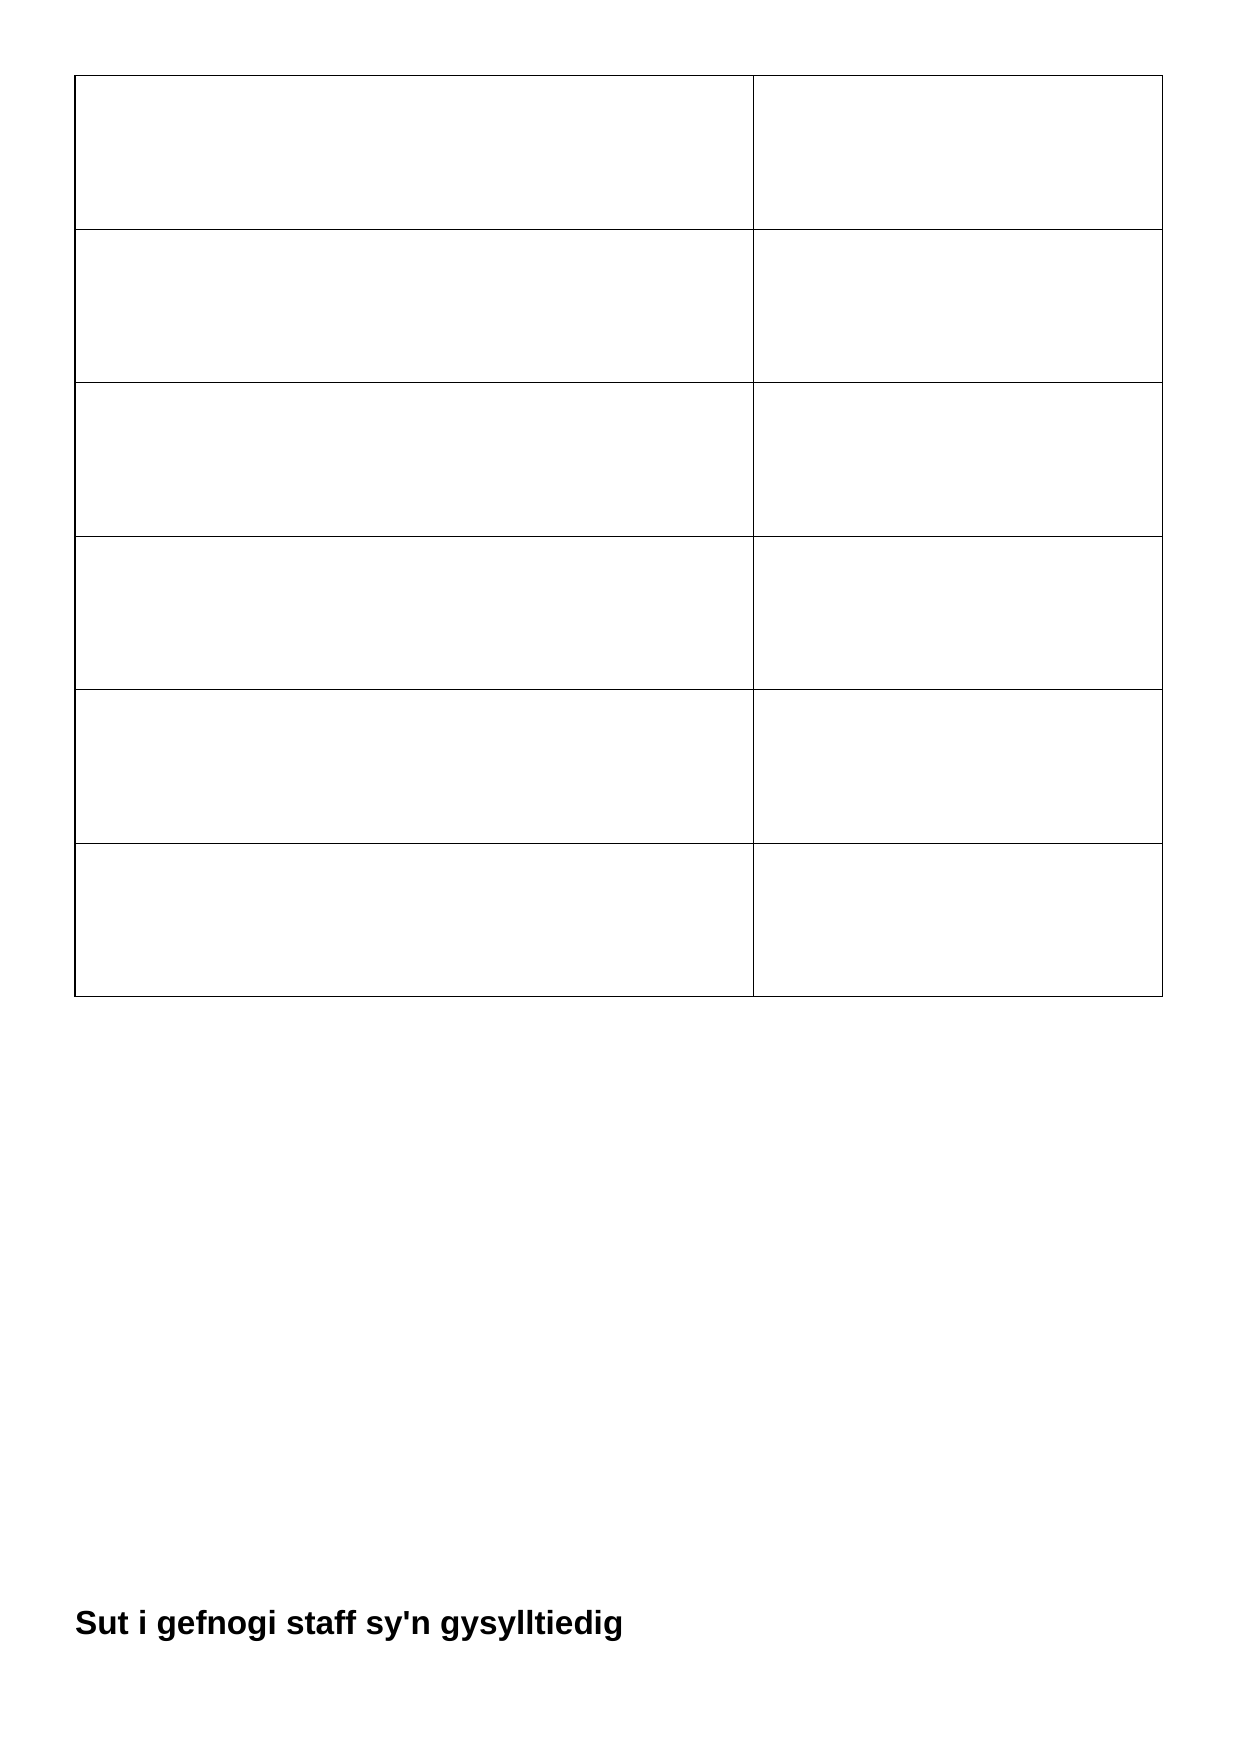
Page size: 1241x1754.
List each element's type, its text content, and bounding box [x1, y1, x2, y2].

table_cell [754, 844, 1162, 996]
table_cell [754, 690, 1162, 843]
table_cell [76, 690, 753, 843]
table_cell [76, 76, 753, 228]
table_cell [76, 844, 753, 996]
table_cell [754, 76, 1162, 228]
table_cell [76, 230, 753, 382]
table_cell [76, 537, 753, 689]
table_cell [76, 383, 753, 536]
text Sut i gefnogi staff sy'n gysylltiedig [75, 1603, 1181, 1668]
table_cell [754, 383, 1162, 536]
table_cell [754, 230, 1162, 382]
table_cell [754, 537, 1162, 689]
